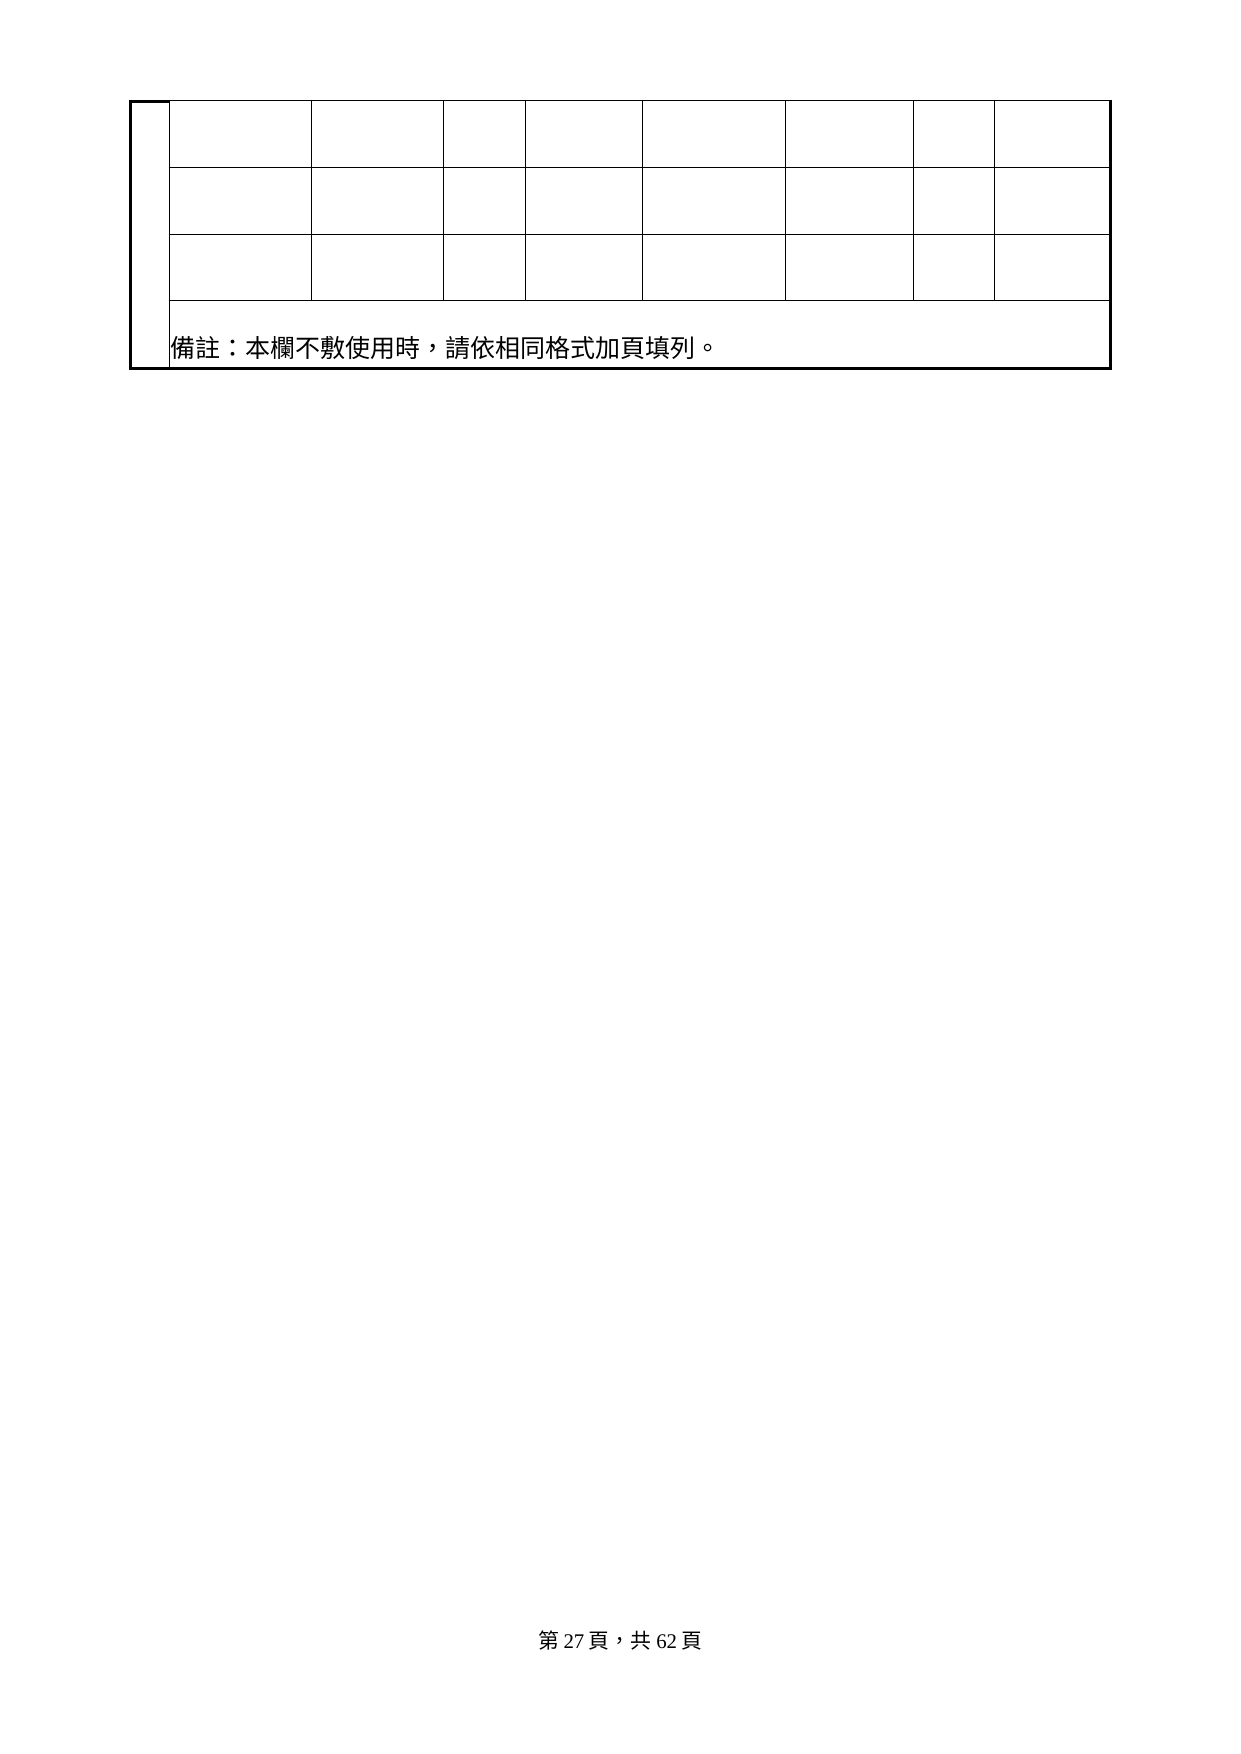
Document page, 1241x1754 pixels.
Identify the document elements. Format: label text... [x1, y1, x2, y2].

table_cell [643, 168, 785, 233]
table_cell [995, 101, 1109, 167]
table_cell [786, 101, 913, 167]
table_cell [526, 235, 642, 300]
table_cell [526, 168, 642, 233]
table_cell [444, 101, 525, 167]
table_cell [170, 168, 311, 233]
table_cell [643, 235, 785, 300]
table_cell [526, 101, 642, 167]
table_cell [444, 168, 525, 233]
table_cell [914, 101, 994, 167]
table_cell [914, 235, 994, 300]
table_cell [995, 235, 1109, 300]
table_cell [312, 101, 443, 167]
table_cell 備註：本欄不敷使用時，請依相同格式加頁填列。 [170, 301, 1109, 367]
table_cell [170, 235, 311, 300]
table_cell [995, 168, 1109, 233]
table_cell [170, 101, 311, 167]
table_cell [786, 235, 913, 300]
table_cell [444, 235, 525, 300]
table_cell [132, 103, 169, 367]
table_cell [312, 168, 443, 233]
table_cell [786, 168, 913, 233]
table_cell [312, 235, 443, 300]
table_cell [914, 168, 994, 233]
table_cell [643, 101, 785, 167]
